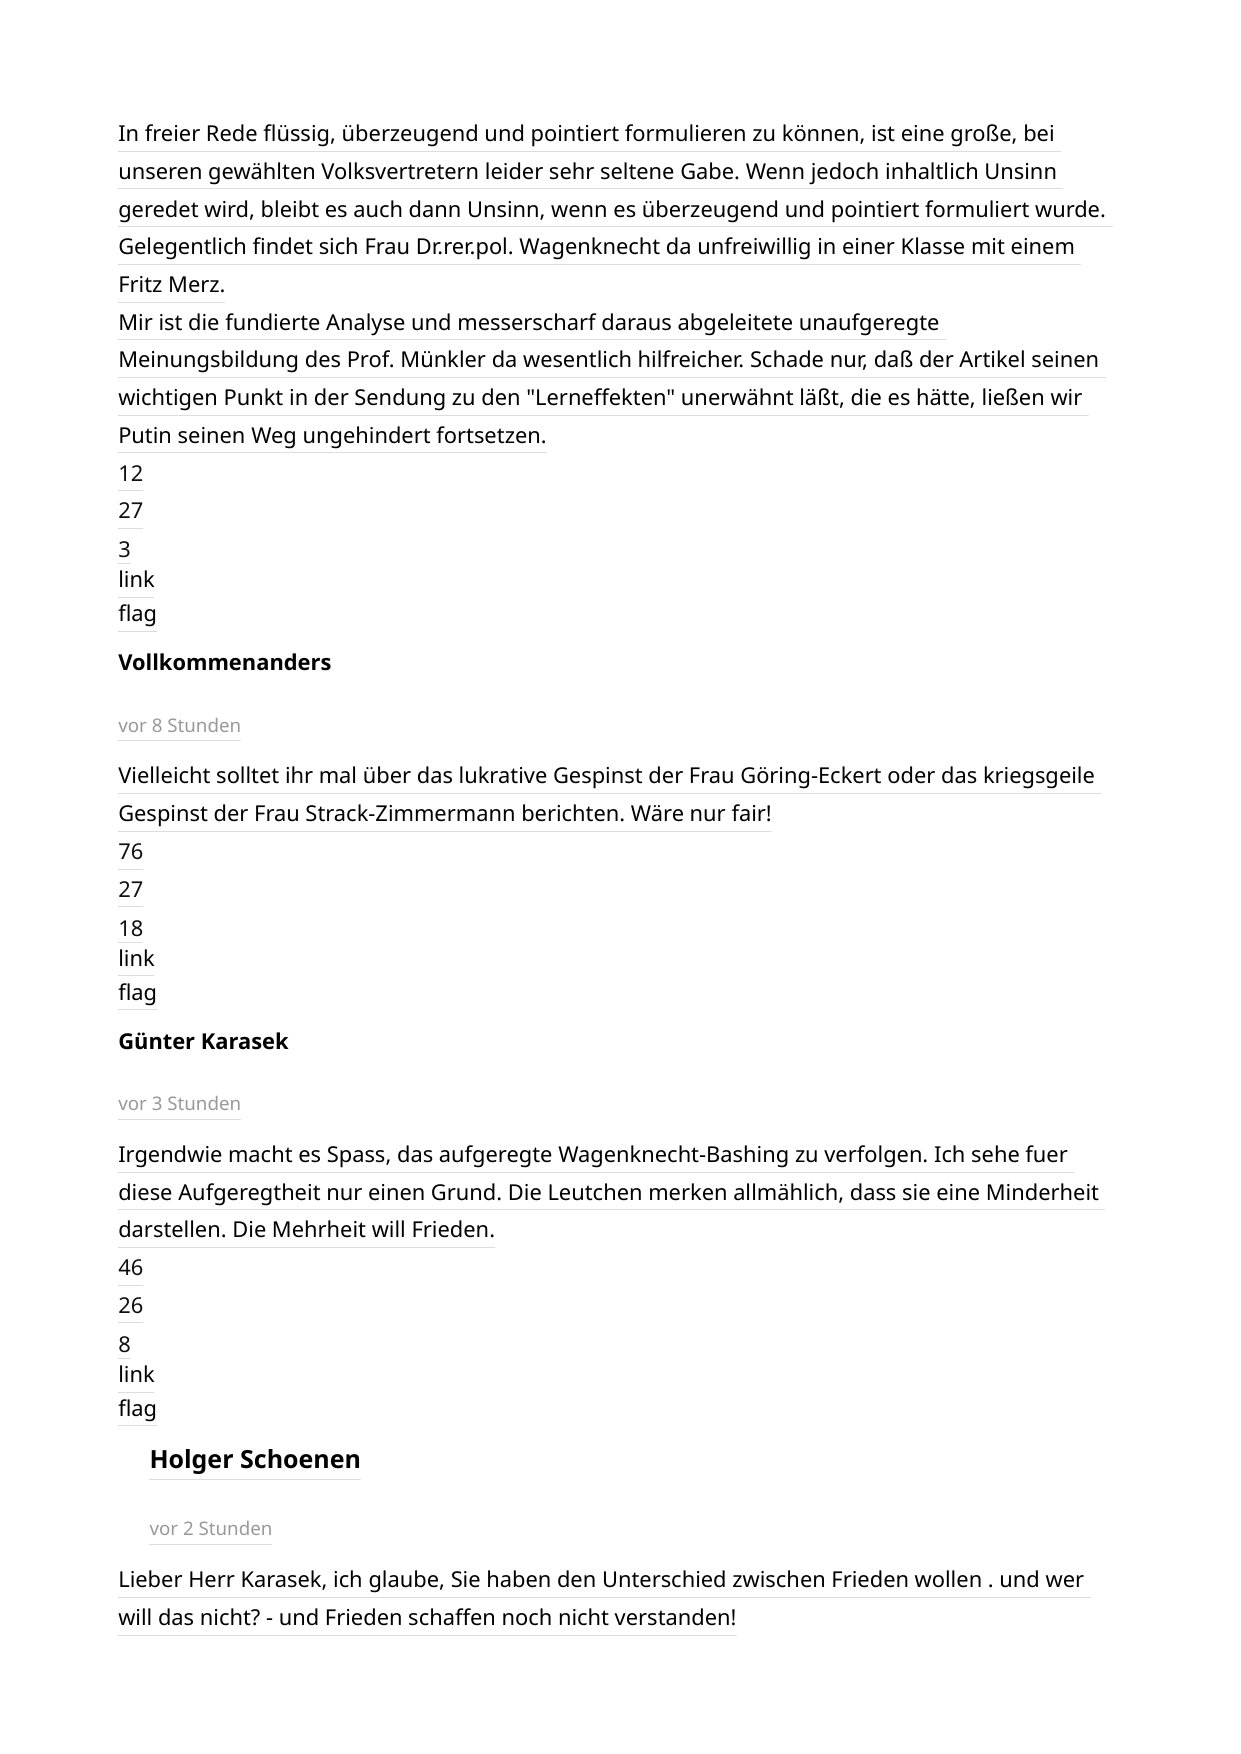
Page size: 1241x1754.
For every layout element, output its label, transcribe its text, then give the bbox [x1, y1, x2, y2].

text Lieber Herr Karasek, ich glaube, Sie haben den Unterschied zwischen Frieden wollen . und wer will das nicht? - und Frieden schaffen noch nicht verstanden! [118, 1564, 1122, 1636]
text 18 [118, 911, 1122, 943]
text vor 3 Stunden [118, 1090, 1117, 1120]
text flag [118, 598, 1122, 632]
text Vielleicht solltet ihr mal über das lukrative Gespinst der Frau Göring-Eckert oder das kriegsgeile Gespinst der Frau Strack-Zimmermann berichten. Wäre nur fair! [118, 761, 1122, 832]
text link [118, 1359, 1122, 1393]
text Irgendwie macht es Spass, das aufgeregte Wagenknecht-Bashing zu verfolgen. Ich sehe fuer diese Aufgeregtheit nur einen Grund. Die Leutchen merken allmählich, dass sie eine Minderheit darstellen. Die Mehrheit will Frieden. [118, 1139, 1122, 1248]
text In freier Rede flüssig, überzeugend und pointiert formulieren zu können, ist eine große, bei unseren gewählten Volksvertretern leider sehr seltene Gabe. Wenn jedoch inhaltlich Unsinn geredet wird, bleibt es auch dann Unsinn, wenn es überzeugend und pointiert formuliert wurde. Gelegentlich findet sich Frau Dr.rer.pol. Wagenknecht da unfreiwillig in einer Klasse mit einem Fritz Merz. Mir ist die fundierte Analyse und messerscharf daraus abgeleitete unaufgeregte Meinungsbildung des Prof. Münkler da wesentlich hilfreicher. Schade nur, daß der Artikel seinen wichtigen Punkt in der Sendung zu den "Lerneffekten" unerwähnt läßt, die es hätte, ließen wir Putin seinen Weg ungehindert fortsetzen. [118, 118, 1122, 453]
text 3 [118, 533, 1122, 564]
text flag [118, 1393, 1122, 1426]
text 27 [118, 874, 1122, 907]
text link [118, 943, 1122, 976]
text vor 8 Stunden [118, 712, 1117, 741]
text 46 [118, 1252, 1122, 1286]
text Holger Schoenen [149, 1442, 1122, 1480]
text vor 2 Stunden [149, 1516, 1117, 1545]
text 27 [118, 495, 1122, 529]
text link [118, 564, 1122, 598]
text Günter Karasek [118, 1026, 1122, 1056]
text 12 [118, 457, 1122, 491]
text Vollkommenanders [118, 647, 1122, 677]
text 26 [118, 1290, 1122, 1323]
text flag [118, 976, 1122, 1010]
text 76 [118, 836, 1122, 870]
text 8 [118, 1327, 1122, 1359]
